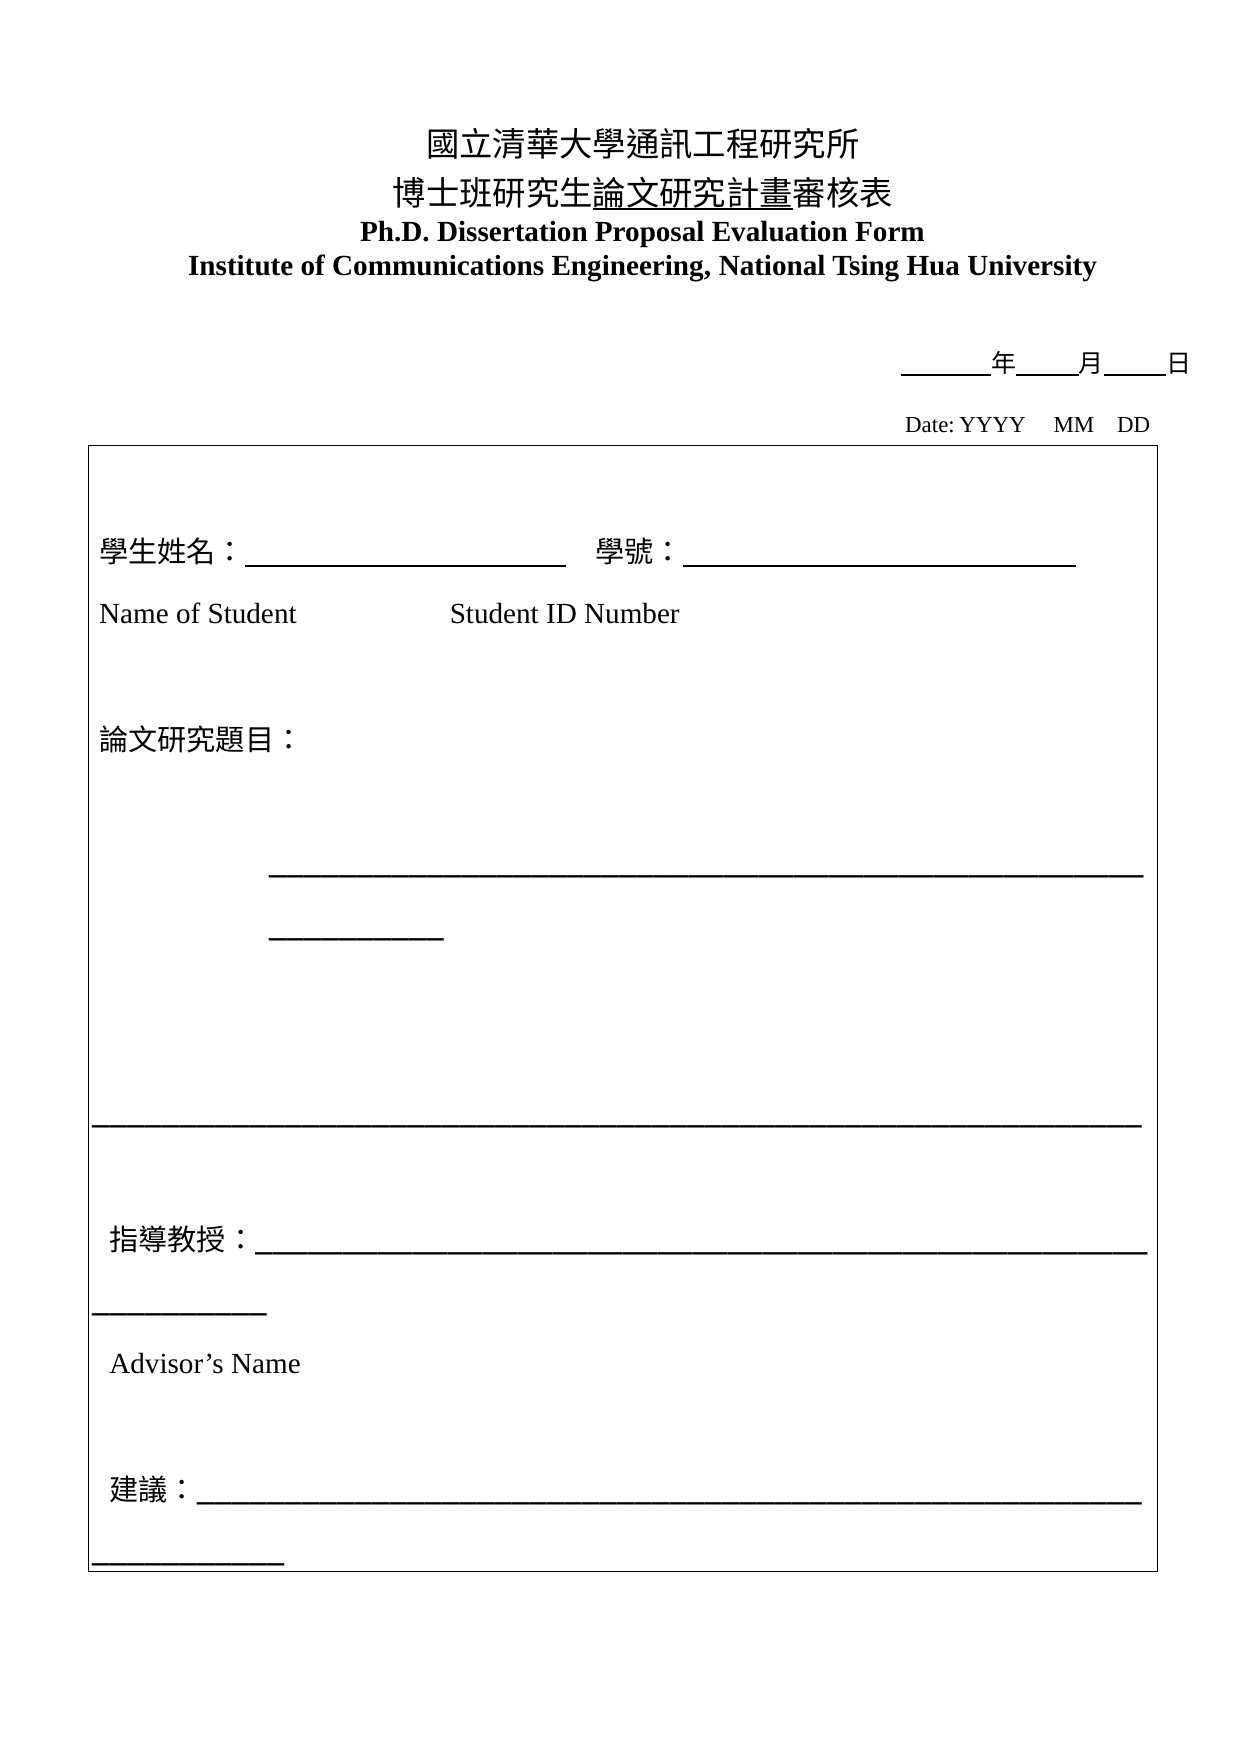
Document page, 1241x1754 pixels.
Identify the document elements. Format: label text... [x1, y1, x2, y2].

text Institute of Communications Engineering, National Tsing Hua University [89, 248, 1196, 282]
text Ph.D. Dissertation Proposal Evaluation Form [89, 214, 1196, 248]
text 博士班研究生論文研究計畫審核表 [89, 166, 1196, 214]
text Date: YYYY MM DD [89, 382, 1150, 445]
table_header 學生姓名： 學號： Name of Student Student ID Number 論文研究題目： ____________________________________________________________ ____________________________________________________________ 指導教授：_____________________________________________________________ Advisor’s Name 建議：_________________________________________________________________ [89, 446, 1157, 1571]
text 國立清華大學通訊工程研究所 [89, 118, 1196, 166]
text 年 月 日 [89, 320, 1196, 382]
